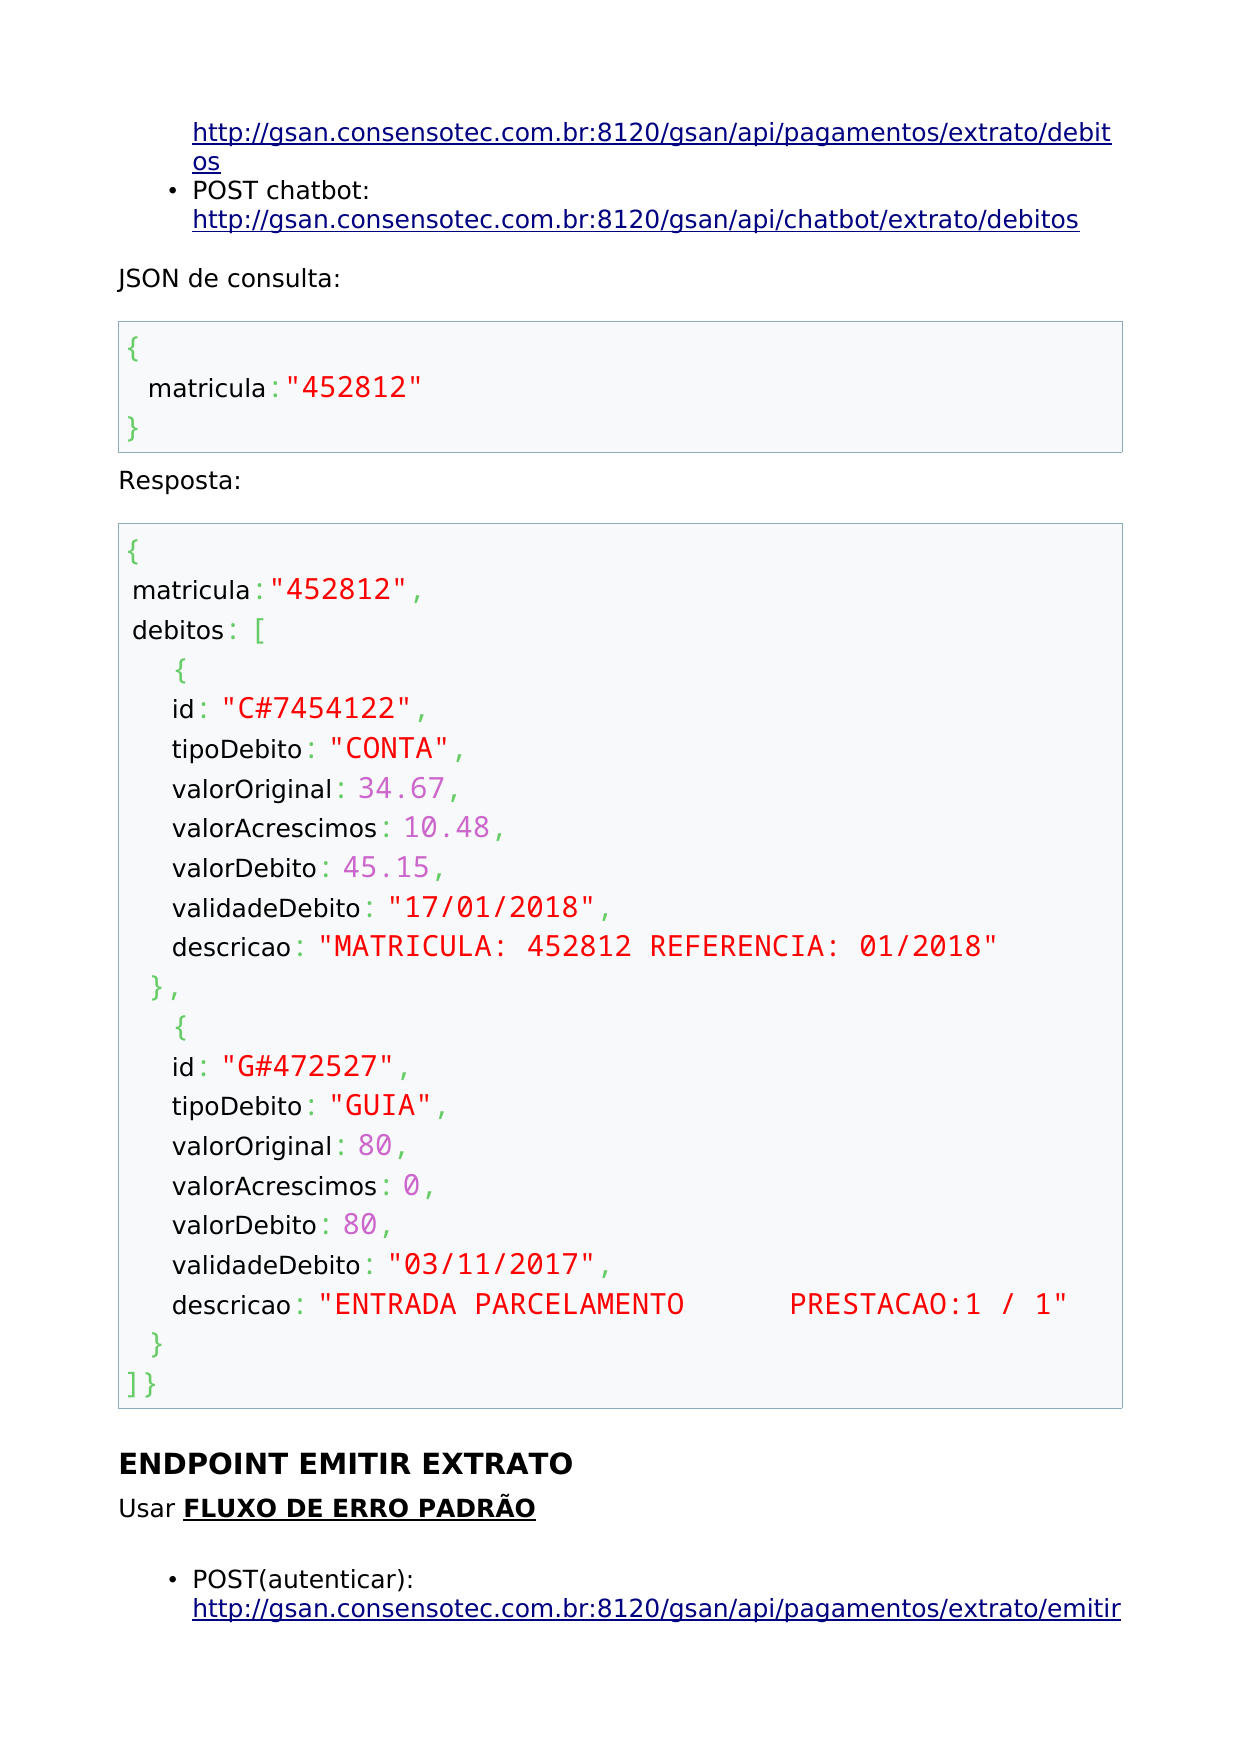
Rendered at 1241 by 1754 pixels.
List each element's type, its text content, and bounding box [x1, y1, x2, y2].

table_header { matricula:"452812" } [119, 322, 1122, 452]
text Usar FLUXO DE ERRO PADRÃO [118, 1494, 1122, 1523]
list POST chatbot: http://gsan.consensotec.com.br:8120/gsan/api/chatbot/extrato/debitos [177, 176, 1122, 235]
table_header { matricula:"452812", debitos: [ { id: "C#7454122", tipoDebito: "CONTA", valorOriginal: 34.67, valorAcrescimos: 10.48, valorDebito: 45.15, validadeDebito: "17/01/2018", descricao: "MATRICULA: 452812 REFERENCIA: 01/2018" }, { id: "G#472527", tipoDebito: "GUIA", valorOriginal: 80, valorAcrescimos: 0, valorDebito: 80, validadeDebito: "03/11/2017", descricao: "ENTRADA PARCELAMENTO PRESTACAO:1 / 1" } ]} [119, 524, 1122, 1408]
list http://gsan.consensotec.com.br:8120/gsan/api/pagamentos/extrato/debitos [177, 118, 1122, 176]
list POST(autenticar): http://gsan.consensotec.com.br:8120/gsan/api/pagamentos/extrato/emitir [177, 1565, 1122, 1624]
text Resposta: [118, 466, 1122, 496]
text JSON de consulta: [118, 264, 1122, 293]
subtitle ENDPOINT EMITIR EXTRATO [118, 1448, 1122, 1482]
